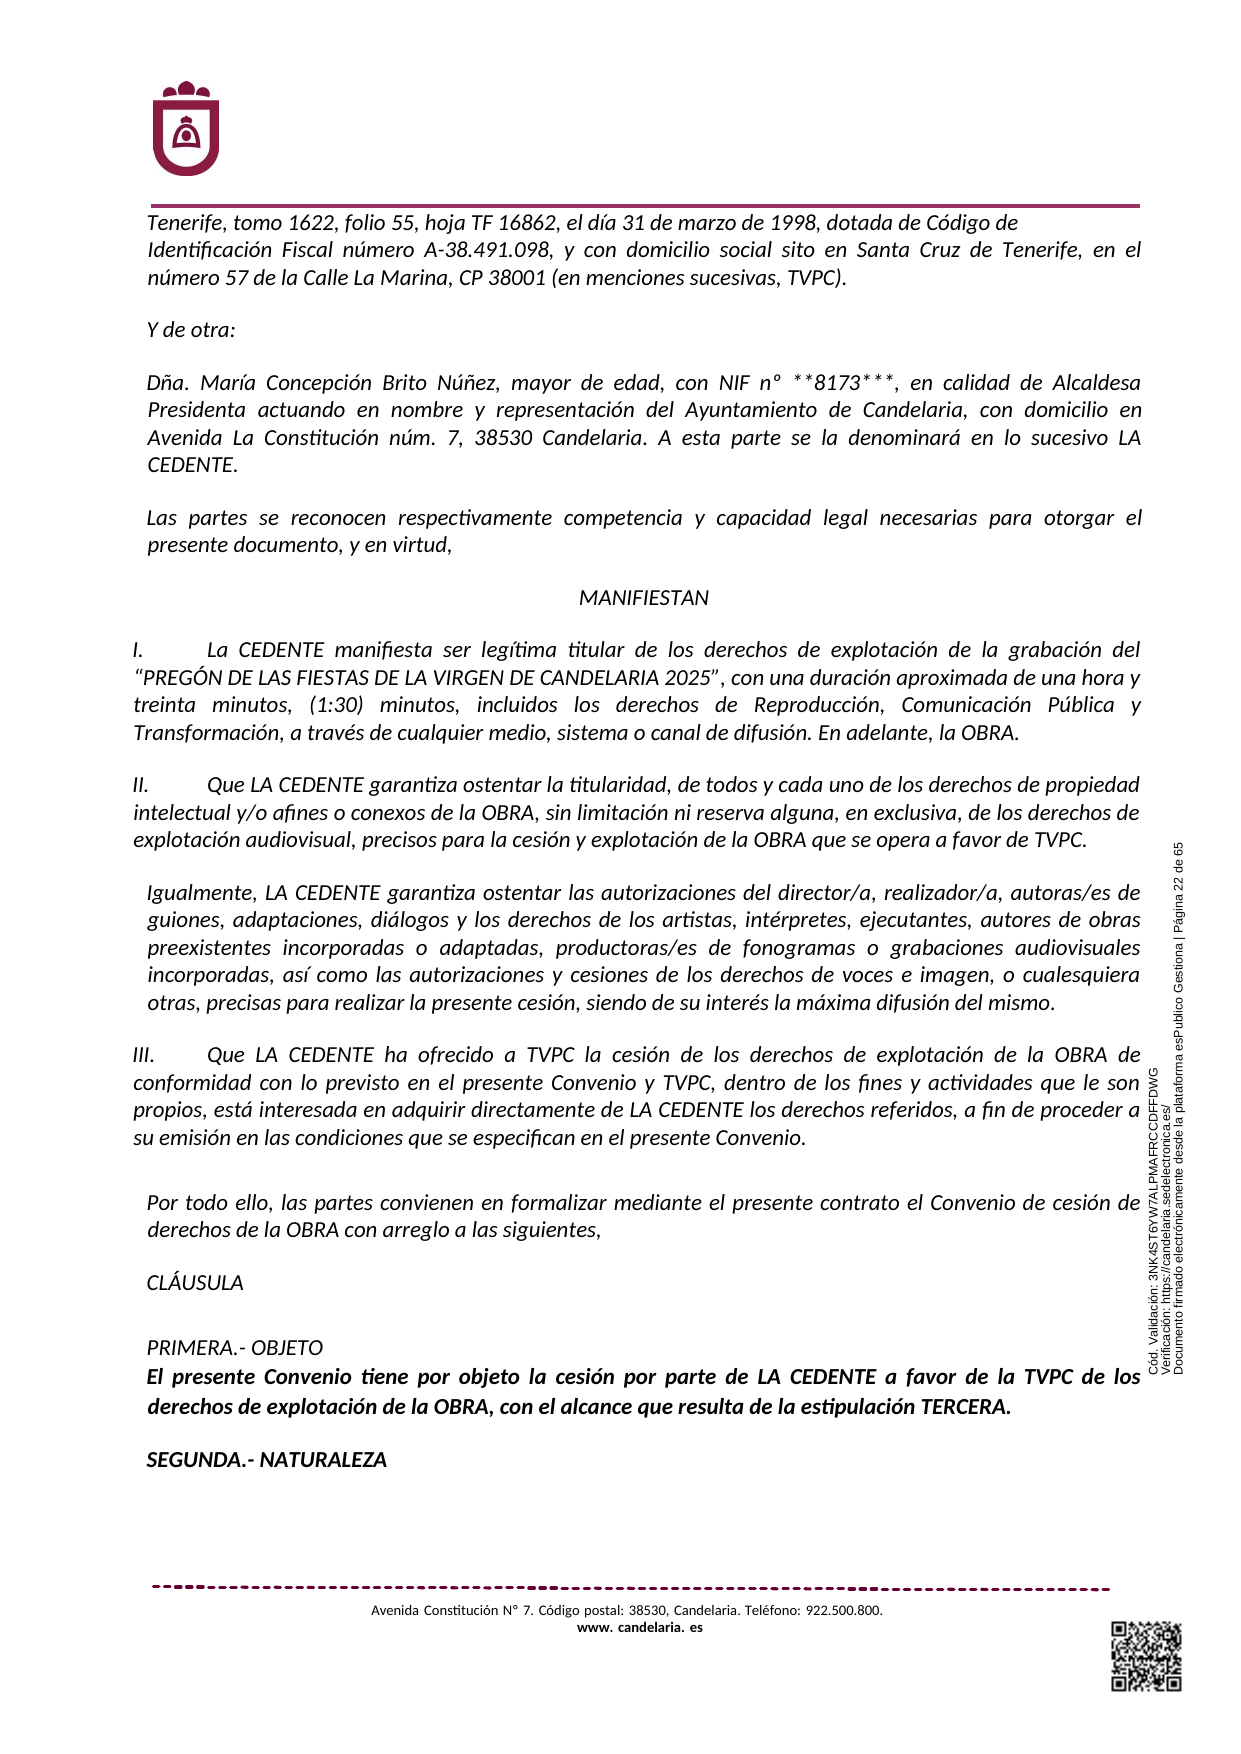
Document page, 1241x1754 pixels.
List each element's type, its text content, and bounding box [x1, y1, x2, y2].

text PRIMERA.- OBJETO [146, 1333, 1146, 1360]
text Por todo ello, las partes convienen en formalizar mediante el presente contrato el Convenio de cesión de derechos de la OBRA con arreglo a las siguientes, [146, 1188, 1146, 1243]
text Dña. María Concepción Brito Núñez, mayor de edad, con NIF nº **8173***, en calidad de Alcaldesa Presidenta actuando en nombre y representación del Ayuntamiento de Candelaria, con domicilio en Avenida La Constitución núm. 7, 38530 Candelaria. A esta parte se la denominará en lo sucesivo LA CEDENTE. [146, 368, 1146, 478]
list Que LA CEDENTE ha ofrecido a TVPC la cesión de los derechos de explotación de la OBRA de conformidad con lo previsto en el presente Convenio y TVPC, dentro de los fines y actividades que le son propios, está interesada en adquirir directamente de LA CEDENTE los derechos referidos, a fin de proceder a su emisión en las condiciones que se especifican en el presente Convenio. [132, 1041, 1146, 1151]
text Tenerife, tomo 1622, folio 55, hoja TF 16862, el día 31 de marzo de 1998, dotada de Código de Identificación Fiscal número A-38.491.098, y con domicilio social sito en Santa Cruz de Tenerife, en el número 57 de la Calle La Marina, CP 38001 (en menciones sucesivas, TVPC). [146, 151, 1146, 291]
text El presente Convenio tiene por objeto la cesión por parte de LA CEDENTE a favor de la TVPC de los derechos de explotación de la OBRA, con el alcance que resulta de la estipulación TERCERA. [146, 1362, 1146, 1420]
text Las partes se reconocen respectivamente competencia y capacidad legal necesarias para otorgar el presente documento, y en virtud, [146, 503, 1146, 558]
list Que LA CEDENTE garantiza ostentar la titularidad, de todos y cada uno de los derechos de propiedad intelectual y/o afines o conexos de la OBRA, sin limitación ni reserva alguna, en exclusiva, de los derechos de explotación audiovisual, precisos para la cesión y explotación de la OBRA que se opera a favor de TVPC. [132, 771, 1146, 853]
list La CEDENTE manifiesta ser legítima titular de los derechos de explotación de la grabación del “PREGÓN DE LAS FIESTAS DE LA VIRGEN DE CANDELARIA 2025”, con una duración aproximada de una hora y treinta minutos, (1:30) minutos, incluidos los derechos de Reproducción, Comunicación Pública y Transformación, a través de cualquier medio, sistema o canal de difusión. En adelante, la OBRA. [132, 636, 1146, 746]
text CLÁUSULA [146, 1268, 1146, 1296]
text Igualmente, LA CEDENTE garantiza ostentar las autorizaciones del director/a, realizador/a, autoras/es de guiones, adaptaciones, diálogos y los derechos de los artistas, intérpretes, ejecutantes, autores de obras preexistentes incorporadas o adaptadas, productoras/es de fonogramas o grabaciones audiovisuales incorporadas, así como las autorizaciones y cesiones de los derechos de voces e imagen, o cualesquiera otras, precisas para realizar la presente cesión, siendo de su interés la máxima difusión del mismo. [146, 878, 1146, 1016]
text Y de otra: [146, 316, 1146, 343]
text MANIFIESTAN [144, 583, 1146, 611]
text SEGUNDA.- NATURALEZA [146, 1445, 1146, 1473]
